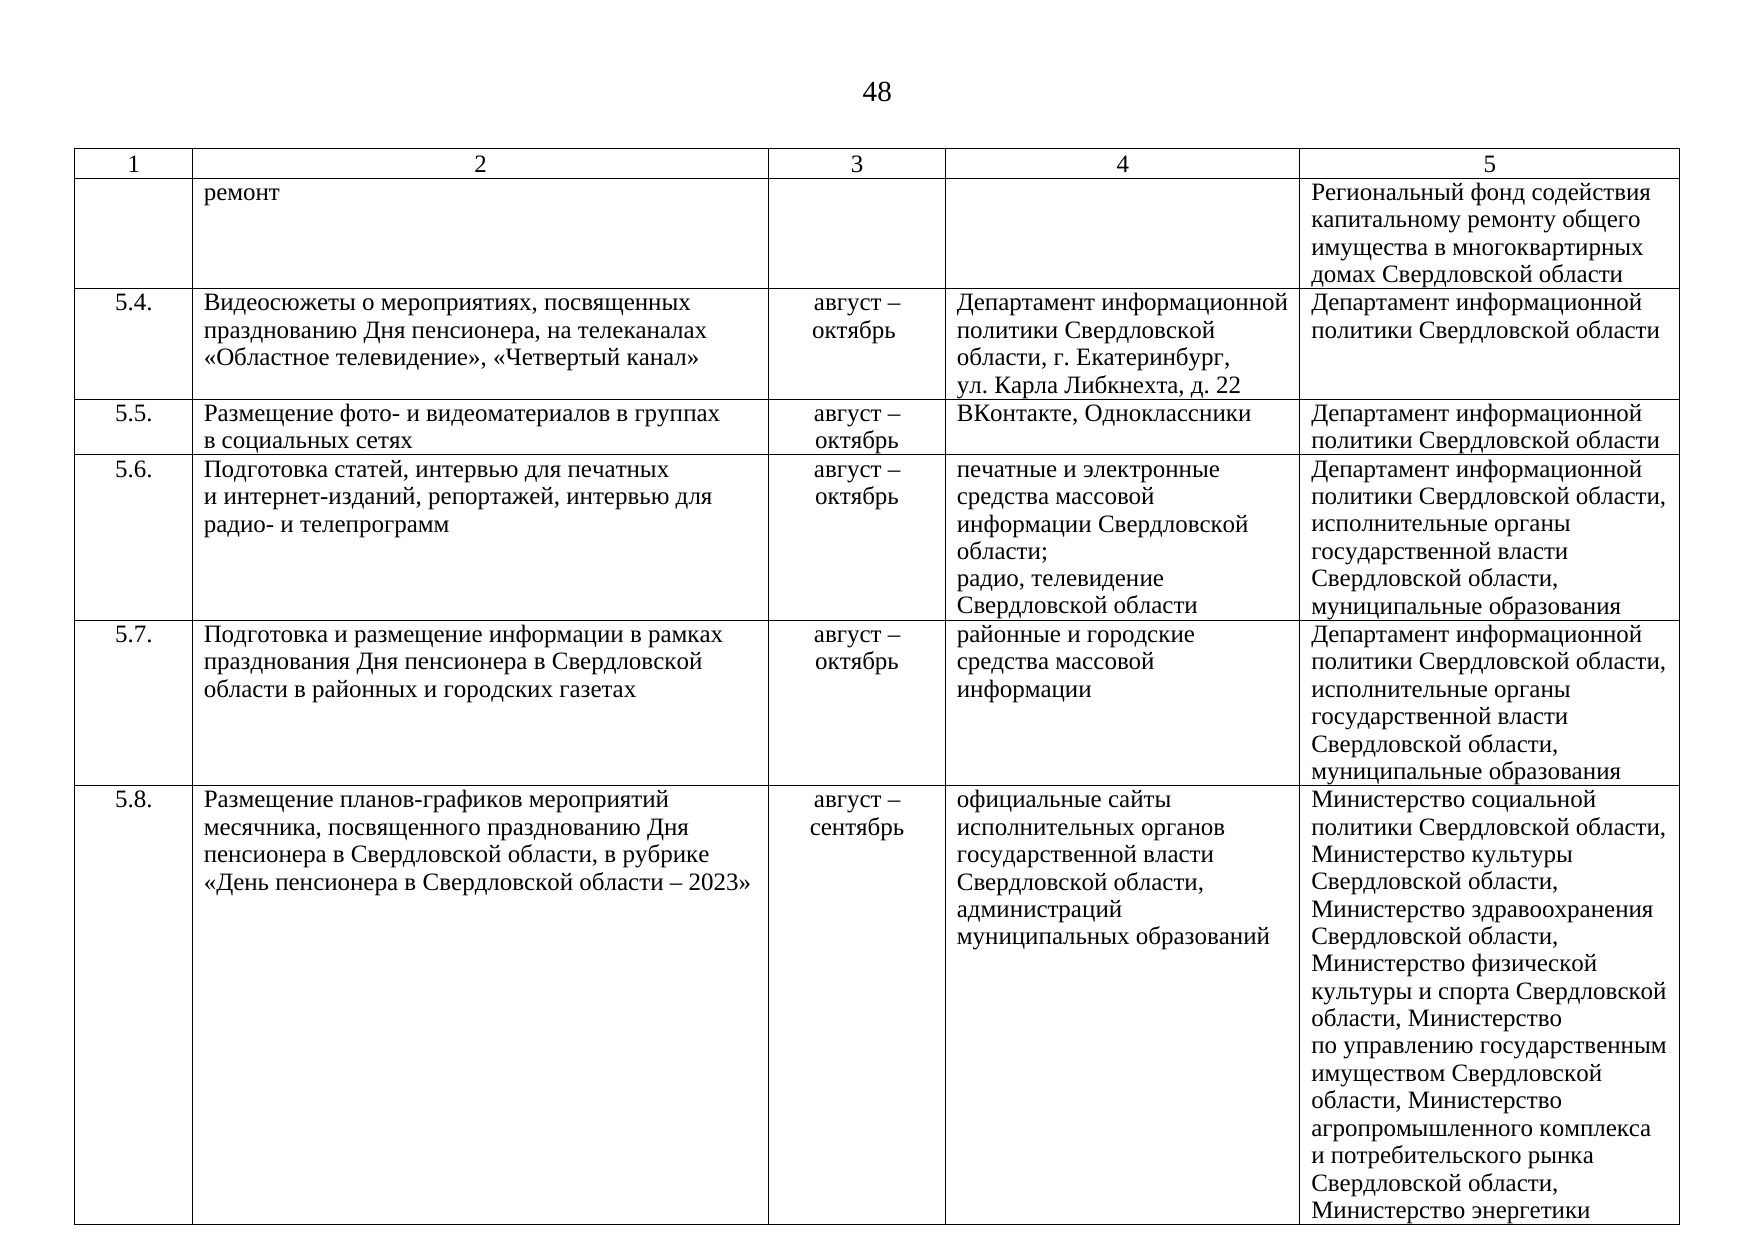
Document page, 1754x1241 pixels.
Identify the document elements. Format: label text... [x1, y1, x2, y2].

table_cell август – октябрь [769, 400, 945, 454]
table_cell Видеосюжеты о мероприятиях, посвященных празднованию Дня пенсионера, на телеканалах «Областное телевидение», «Четвертый канал» [193, 289, 768, 398]
table_cell печатные и электронные средства массовой информации Свердловской области; радио, телевидение Свердловской области [946, 455, 1299, 619]
table_cell август – октябрь [769, 621, 945, 785]
table_cell Департамент информационной политики Свердловской области [1300, 289, 1679, 398]
table_cell ремонт [193, 179, 768, 288]
table_cell Размещение фото- и видеоматериалов в группах в социальных сетях [193, 400, 768, 454]
table_cell Подготовка статей, интервью для печатных и интернет-изданий, репортажей, интервью для радио- и телепрограмм [193, 455, 768, 619]
table_cell Подготовка и размещение информации в рамках празднования Дня пенсионера в Свердловской области в районных и городских газетах [193, 621, 768, 785]
table_cell 5.6. [75, 455, 192, 619]
table_cell 5.7. [75, 621, 192, 785]
table_cell Департамент информационной политики Свердловской области, г. Екатеринбург, ул. Карла Либкнехта, д. 22 [946, 289, 1299, 398]
table_cell Департамент информационной политики Свердловской области, исполнительные органы государственной власти Свердловской области, муниципальные образования [1300, 455, 1679, 619]
table_header 4 [946, 149, 1299, 177]
table_header 5 [1300, 149, 1679, 177]
table_cell Департамент информационной политики Свердловской области, исполнительные органы государственной власти Свердловской области, муниципальные образования [1300, 621, 1679, 785]
table_cell [946, 179, 1299, 288]
table_cell районные и городские средства массовой информации [946, 621, 1299, 785]
table_header 3 [769, 149, 945, 177]
table_cell Региональный фонд содействия капитальному ремонту общего имущества в многоквартирных домах Свердловской области [1300, 179, 1679, 288]
table_cell Министерство социальной политики Свердловской области, Министерство культуры Свердловской области, Министерство здравоохранения Свердловской области, Министерство физической культуры и спорта Свердловской области, Министерство по управлению государственным имуществом Свердловской области, Министерство агропромышленного комплекса и потребительского рынка Свердловской области, Министерство энергетики [1300, 786, 1679, 1224]
table_cell август – октябрь [769, 289, 945, 398]
table_cell 5.4. [75, 289, 192, 398]
table_cell ВКонтакте, Одноклассники [946, 400, 1299, 454]
table_cell 5.5. [75, 400, 192, 454]
table_cell 5.8. [75, 786, 192, 1224]
table_cell [75, 179, 192, 288]
table_cell август – сентябрь [769, 786, 945, 1224]
table_header 2 [193, 149, 768, 177]
table_cell Размещение планов-графиков мероприятий месячника, посвященного празднованию Дня пенсионера в Свердловской области, в рубрике «День пенсионера в Свердловской области – 2023» [193, 786, 768, 1224]
table_cell август – октябрь [769, 455, 945, 619]
table_header 1 [75, 149, 192, 177]
table_cell [769, 179, 945, 288]
table_cell Департамент информационной политики Свердловской области [1300, 400, 1679, 454]
table_cell официальные сайты исполнительных органов государственной власти Свердловской области, администраций муниципальных образований [946, 786, 1299, 1224]
